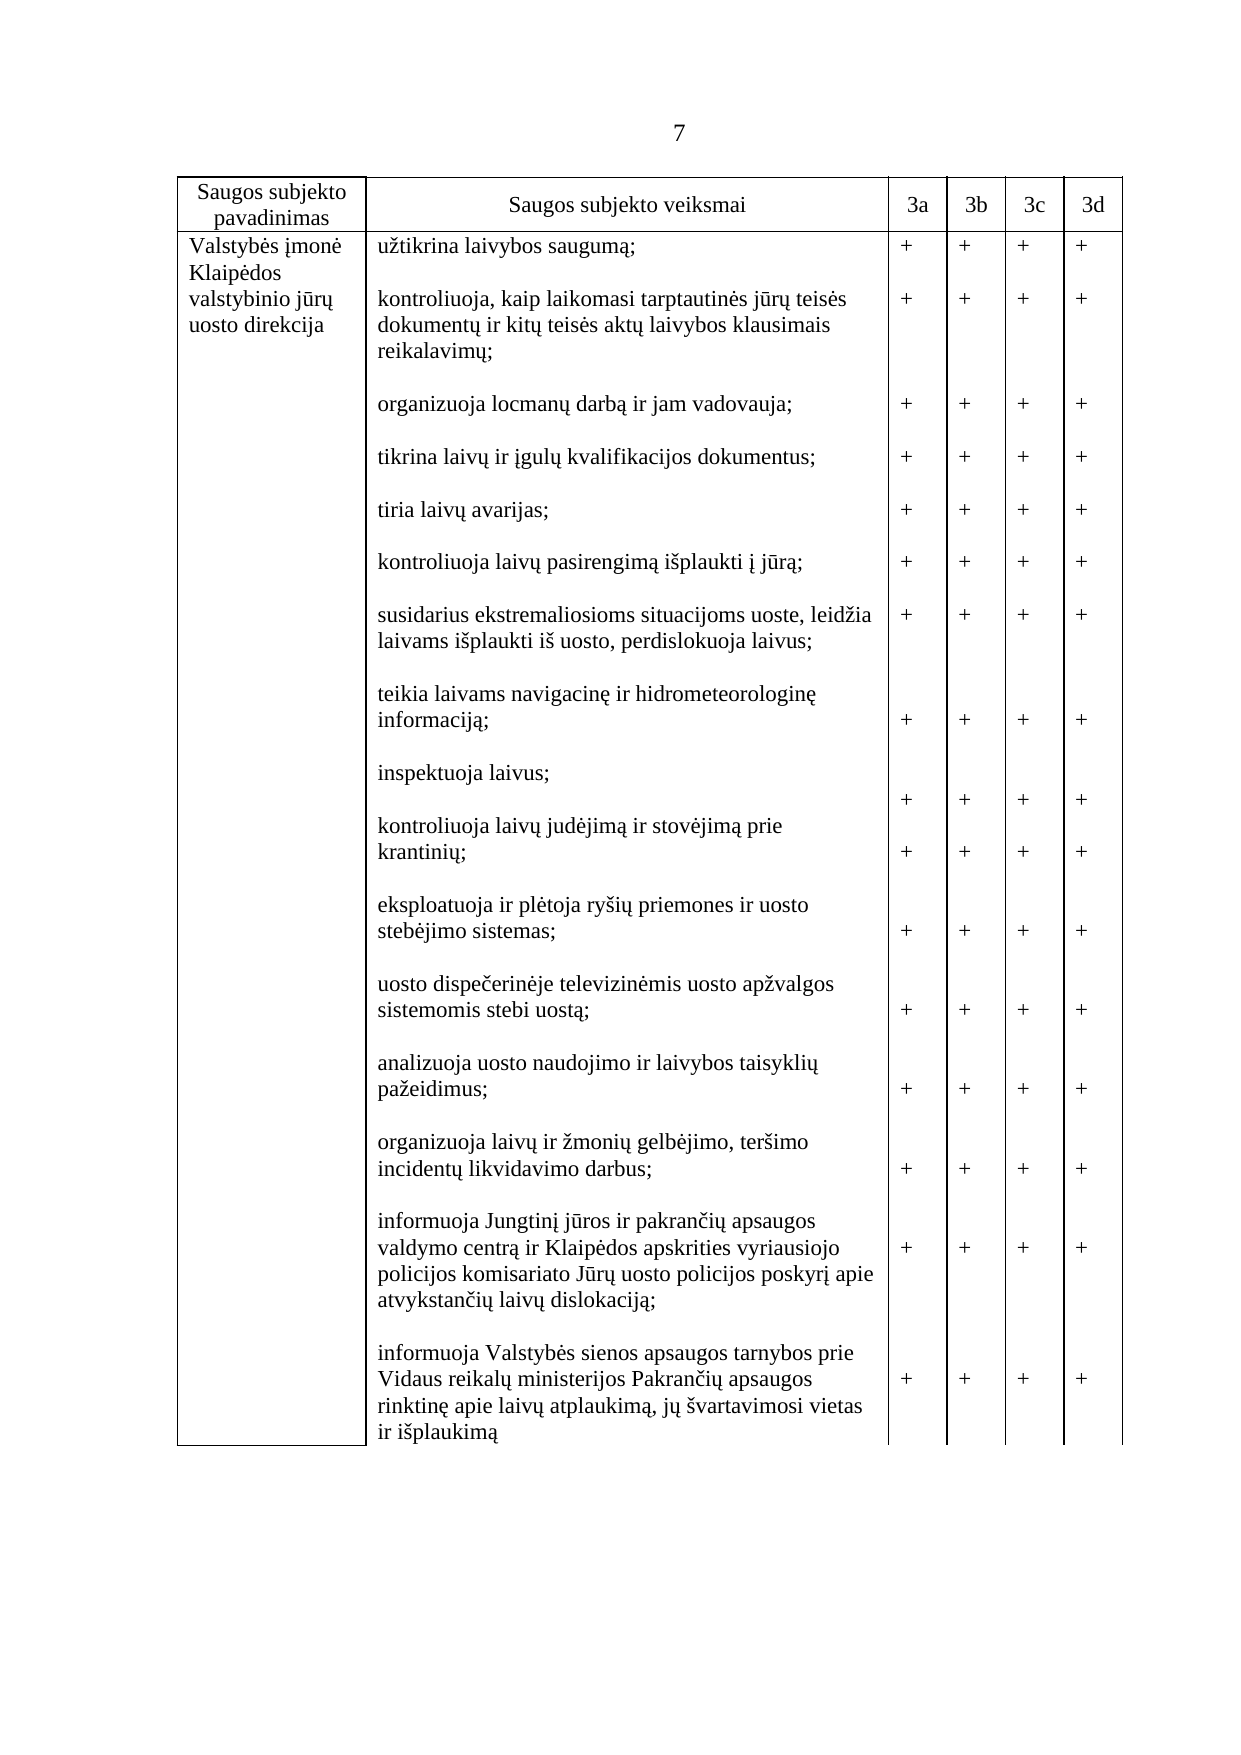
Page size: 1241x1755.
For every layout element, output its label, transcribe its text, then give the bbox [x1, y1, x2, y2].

table_cell + + + + + + + + + + + + + + + + [1006, 232, 1063, 1444]
table_header 3c [1006, 178, 1063, 231]
table_cell užtikrina laivybos saugumą; kontroliuoja, kaip laikomasi tarptautinės jūrų teisės dokumentų ir kitų teisės aktų laivybos klausimais reikalavimų; organizuoja locmanų darbą ir jam vadovauja; tikrina laivų ir įgulų kvalifikacijos dokumentus; tiria laivų avarijas; kontroliuoja laivų pasirengimą išplaukti į jūrą; susidarius ekstremaliosioms situacijoms uoste, leidžia laivams išplaukti iš uosto, perdislokuoja laivus; teikia laivams navigacinę ir hidrometeorologinę informaciją; inspektuoja laivus; kontroliuoja laivų judėjimą ir stovėjimą prie krantinių; eksploatuoja ir plėtoja ryšių priemones ir uosto stebėjimo sistemas; uosto dispečerinėje televizinėmis uosto apžvalgos sistemomis stebi uostą; analizuoja uosto naudojimo ir laivybos taisyklių pažeidimus; organizuoja laivų ir žmonių gelbėjimo, teršimo incidentų likvidavimo darbus; informuoja Jungtinį jūros ir pakrančių apsaugos valdymo centrą ir Klaipėdos apskrities vyriausiojo policijos komisariato Jūrų uosto policijos poskyrį apie atvykstančių laivų dislokaciją; informuoja Valstybės sienos apsaugos tarnybos prie Vidaus reikalų ministerijos Pakrančių apsaugos rinktinę apie laivų atplaukimą, jų švartavimosi vietas ir išplaukimą [367, 232, 888, 1444]
table_header 3a [889, 178, 946, 231]
table_header 3b [948, 178, 1005, 231]
table_header 3d [1065, 178, 1122, 231]
table_cell + + + + + + + + + + + + + + + + [948, 232, 1005, 1444]
table_header Saugos subjekto veiksmai [367, 178, 888, 231]
table_header Saugos subjekto pavadinimas [178, 178, 365, 231]
table_cell + + + + + + + + + + + + + + + + [1065, 232, 1122, 1444]
table_cell Valstybės įmonė Klaipėdos valstybinio jūrų uosto direkcija [178, 232, 365, 1444]
table_cell + + + + + + + + + + + + + + + + [889, 232, 946, 1444]
